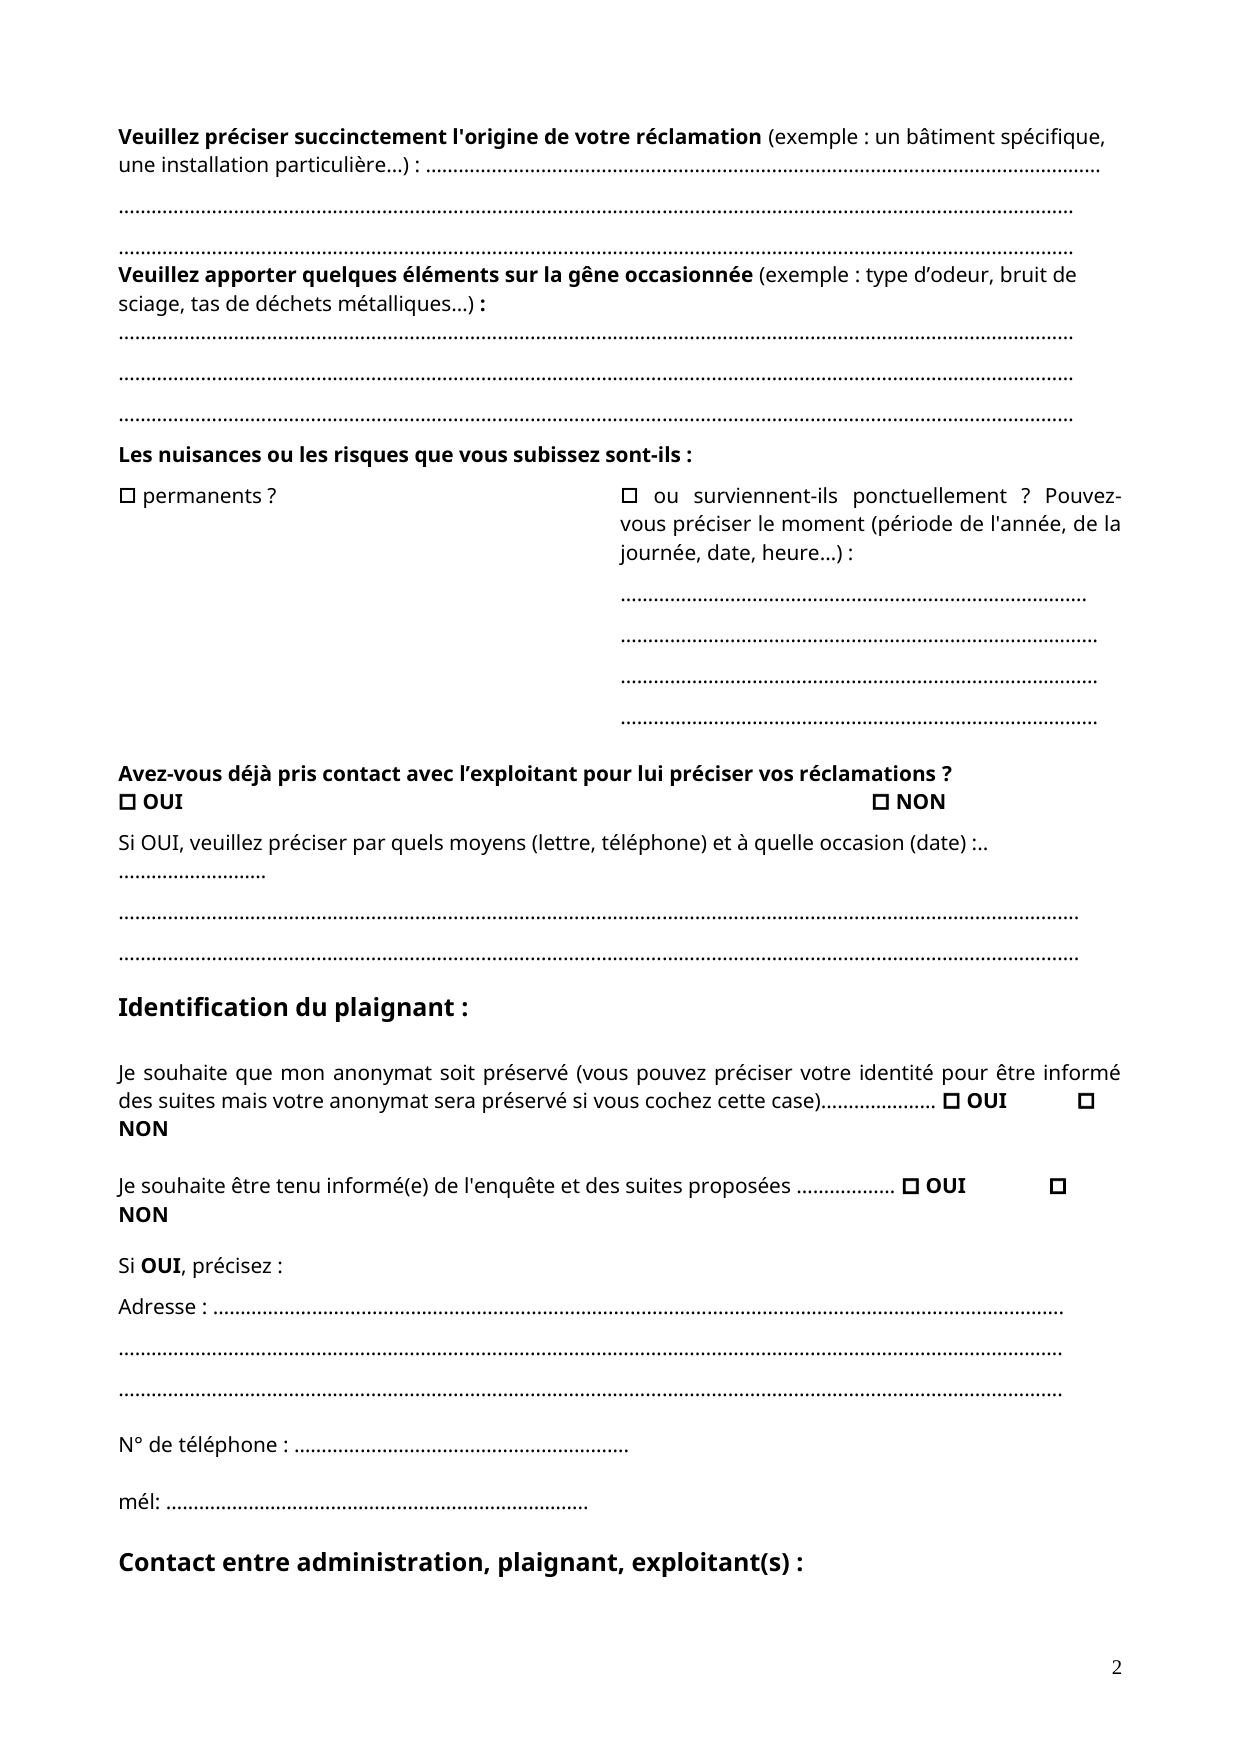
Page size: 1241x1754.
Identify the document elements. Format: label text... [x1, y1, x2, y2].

text …………………………………………………………………………… [118, 702, 1122, 730]
text  permanents ?  ou surviennent-ils ponctuellement ? Pouvez-vous préciser le moment (période de l'année, de la journée, date, heure…) : [118, 481, 1122, 566]
text ………………………………………………………………………………………………………………………………………………………. [118, 1374, 1122, 1402]
text Si OUI, veuillez préciser par quels moyens (lettre, téléphone) et à quelle occasion (date) :..……………………… [118, 828, 1122, 885]
text  OUI  NON [118, 787, 1122, 816]
text Contact entre administration, plaignant, exploitant(s) : [118, 1544, 1122, 1578]
text Veuillez préciser succinctement l'origine de votre réclamation (exemple : un bâtiment spécifique, une installation particulière…) : …………………………………………………………………………………………………………… [118, 122, 1122, 179]
text ………………………………………………………………………………………………………………………………………………………… [118, 232, 1122, 261]
text …………………………………………………………………………………………………………………………………………………………. [118, 897, 1122, 926]
text Les nuisances ou les risques que vous subissez sont-ils : [118, 440, 1122, 469]
text Identification du plaignant : [118, 989, 1122, 1023]
text N° de téléphone : ……………………………………………………. [118, 1431, 1122, 1459]
text Si OUI, précisez : [118, 1251, 1122, 1279]
text Je souhaite que mon anonymat soit préservé (vous pouvez préciser votre identité pour être informé des suites mais votre anonymat sera préservé si vous cochez cette case)…………………  OUI  NON [118, 1058, 1122, 1143]
text …………………………………………………………………………………………………………………………………………………………. [118, 938, 1122, 967]
text ………………………………………………………………………………………………………………………………………………………… [118, 358, 1122, 387]
text …………………………………………………………………………. [118, 579, 1122, 607]
text Je souhaite être tenu informé(e) de l'enquête et des suites proposées ………………  OUI  NON [118, 1171, 1122, 1228]
text …………………………………………………………………………… [118, 661, 1122, 689]
text Adresse : ………………………………………………………………………………….……………………………………………………. [118, 1292, 1122, 1320]
text Veuillez apporter quelques éléments sur la gêne occasionnée (exemple : type d’odeur, bruit de sciage, tas de déchets métalliques…) : ………………………………………………………………………………………………………………………………………………………… [118, 261, 1122, 346]
text ………………………………………………………………………………………………………………………………………………………… [118, 191, 1122, 219]
text …………………………………………………………………………… [118, 620, 1122, 648]
text mél: ………………………………………………………………….. [118, 1487, 1122, 1516]
text ………………………………………………………………………………………………………………………………………………………… [118, 399, 1122, 428]
text ………………………………………………………………………………………………………………………………………………………. [118, 1333, 1122, 1361]
text Avez-vous déjà pris contact avec l’exploitant pour lui préciser vos réclamations ? [118, 759, 1122, 787]
